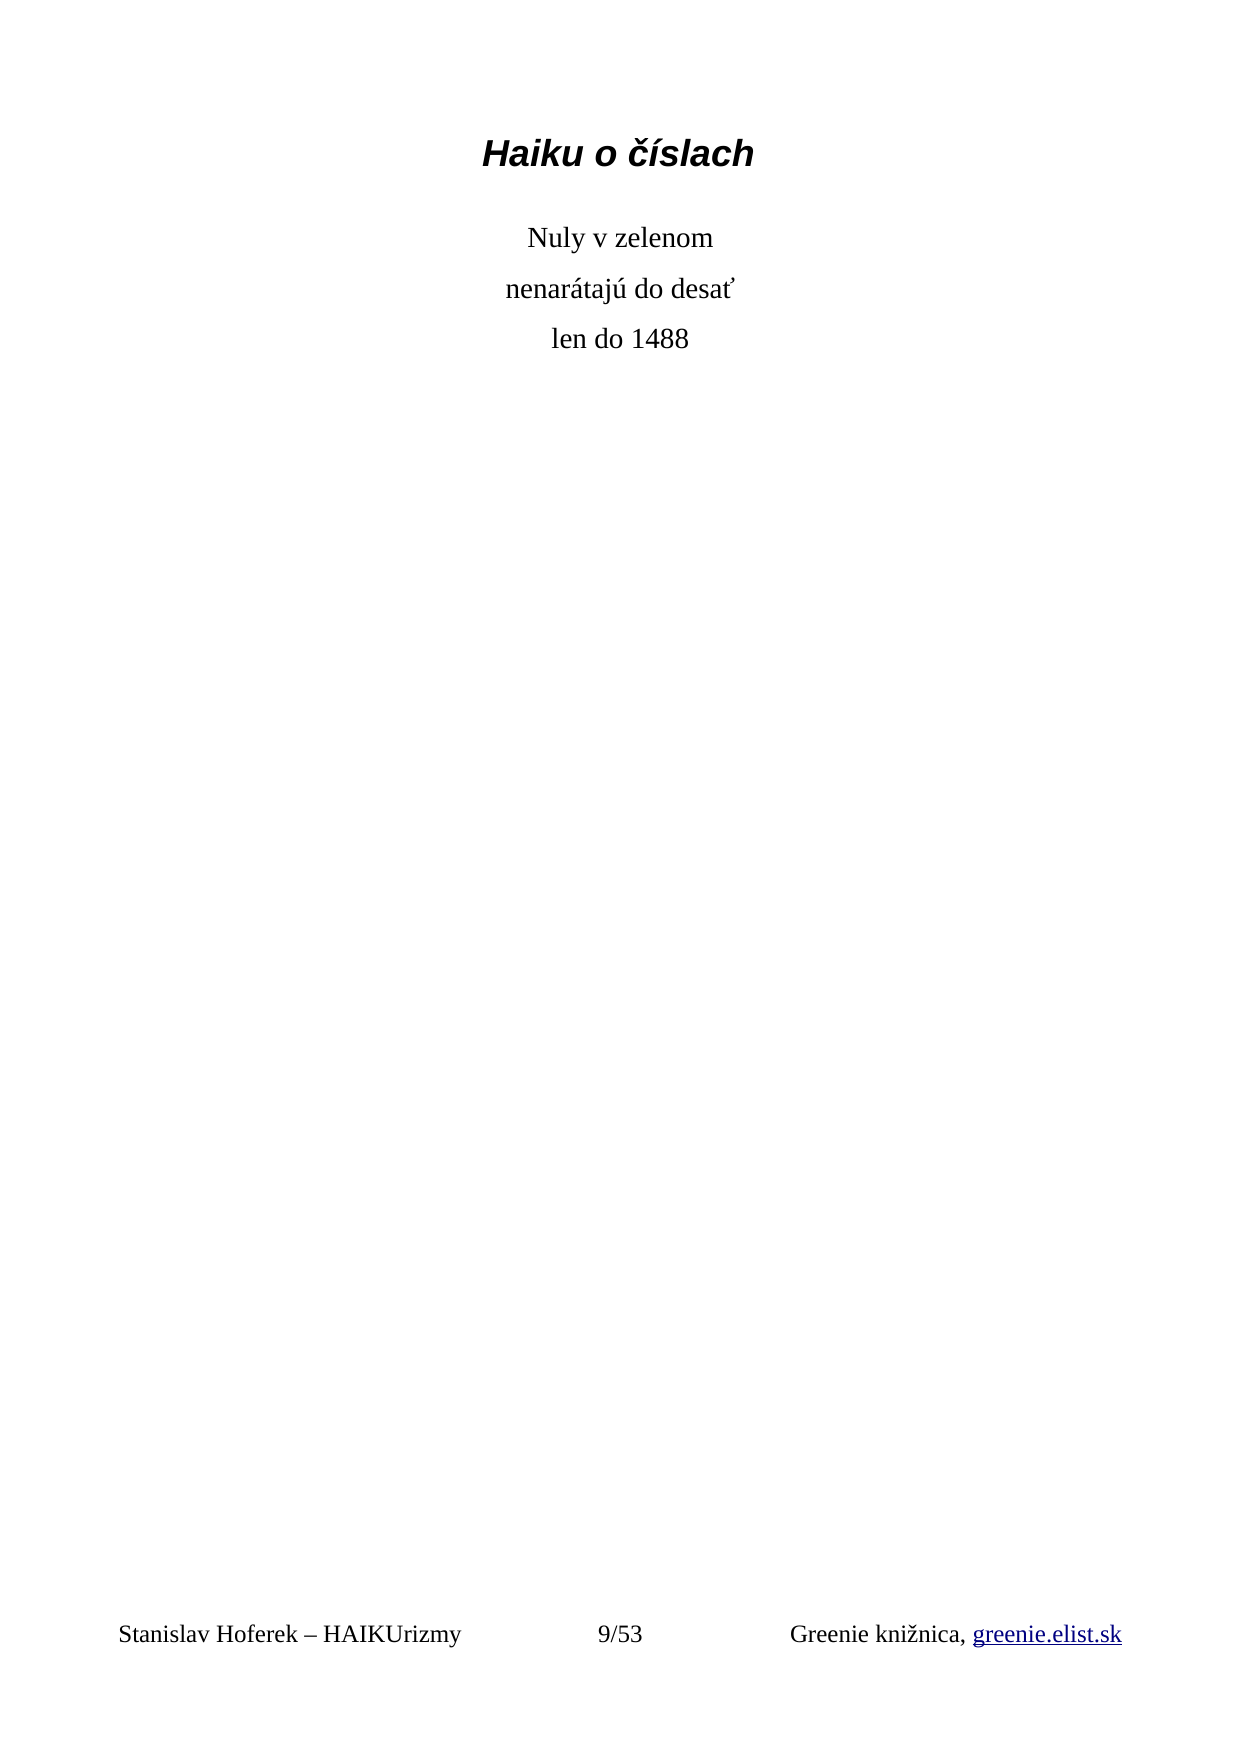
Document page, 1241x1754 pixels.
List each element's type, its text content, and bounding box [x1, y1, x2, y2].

text Nuly v zelenom nenarátajú do desať len do 1488 [106, 221, 1134, 355]
subtitle Haiku o číslach [106, 131, 1134, 174]
